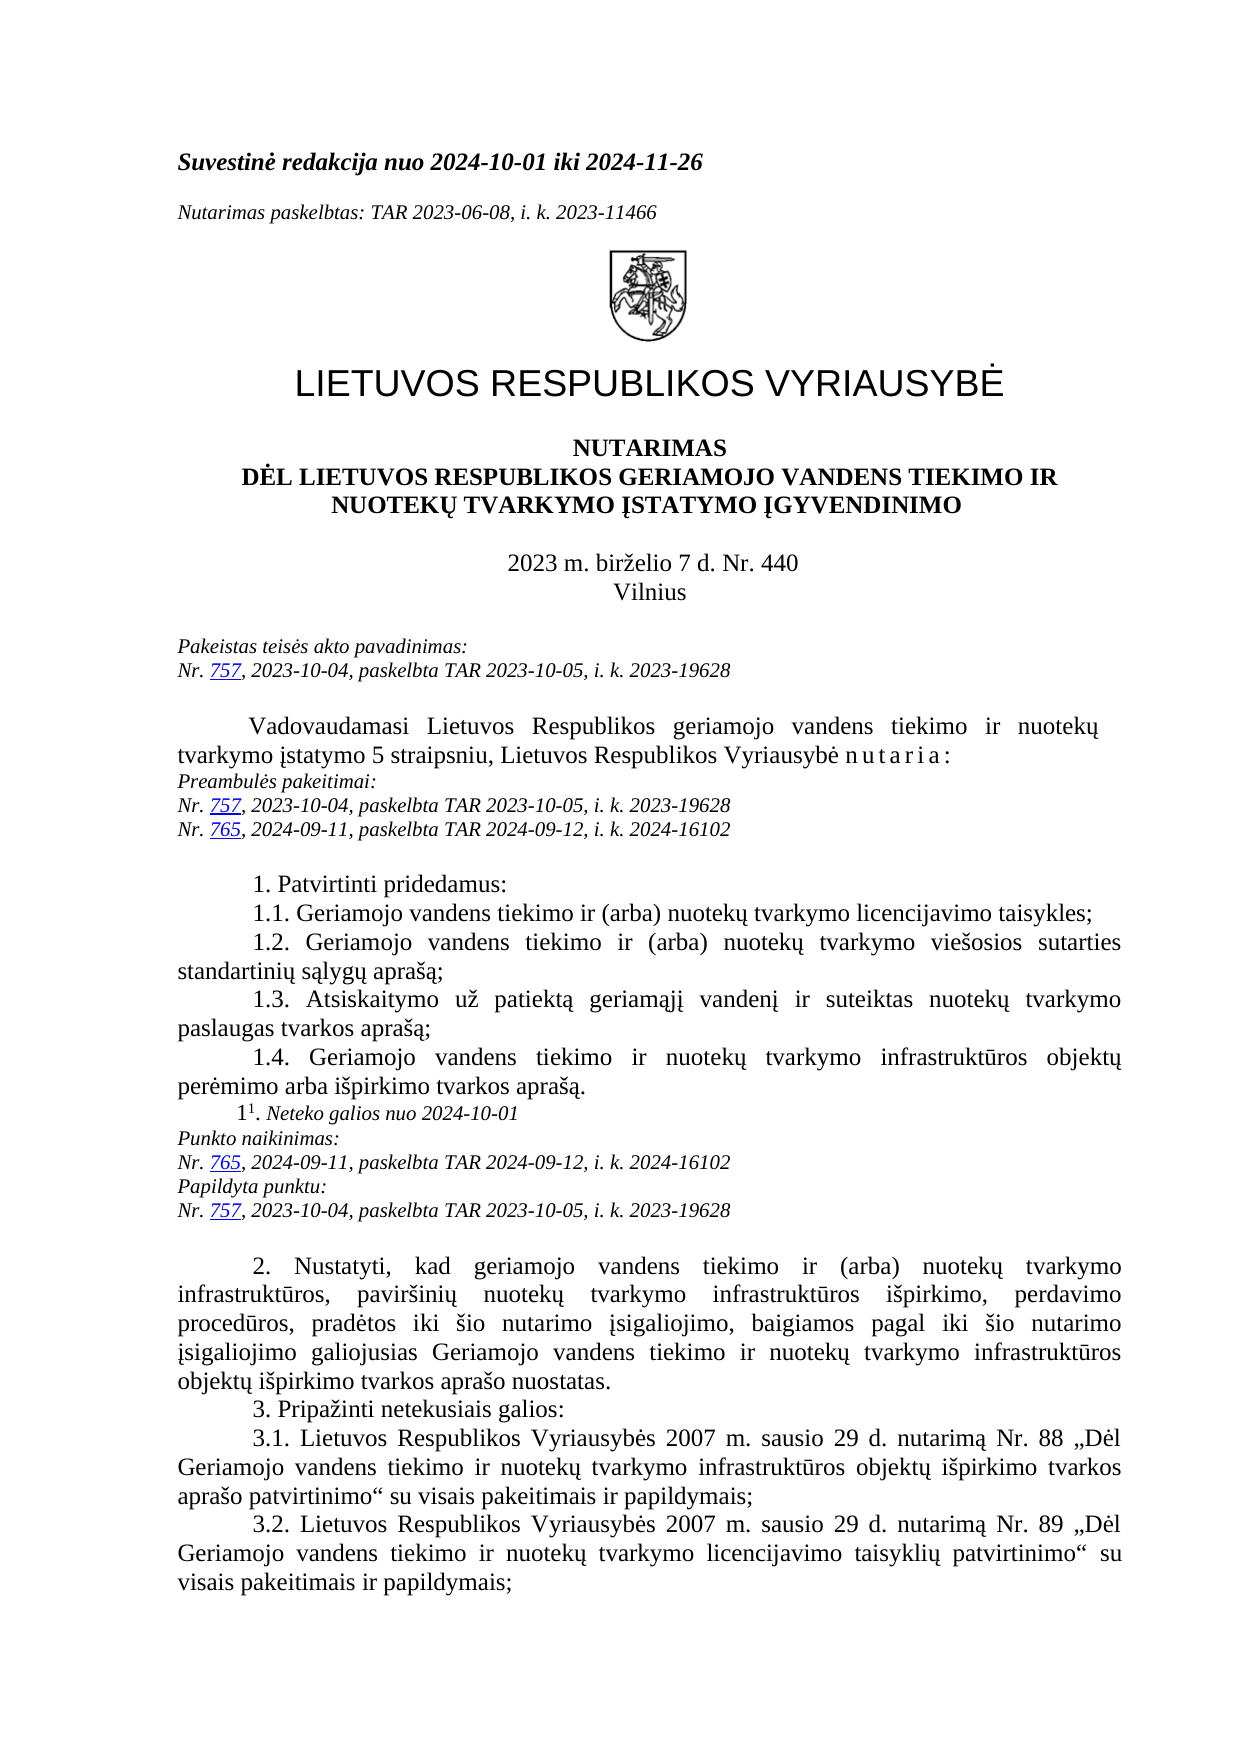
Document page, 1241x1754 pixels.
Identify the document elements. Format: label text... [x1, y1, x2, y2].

text 3. Pripažinti netekusiais galios: [177, 1394, 1122, 1423]
text Suvestinė redakcija nuo 2024-10-01 iki 2024-11-26 [177, 147, 1122, 176]
text nutarimas [177, 433, 1122, 462]
text 3.1. Lietuvos Respublikos Vyriausybės 2007 m. sausio 29 d. nutarimą Nr. 88 „Dėl Geriamojo vandens tiekimo ir nuotekų tvarkymo infrastruktūros objektų išpirkimo tvarkos aprašo patvirtinimo“ su visais pakeitimais ir papildymais; [177, 1423, 1122, 1509]
text Nr. 757, 2023-10-04, paskelbta TAR 2023-10-05, i. k. 2023-19628 [177, 1198, 1122, 1222]
text Papildyta punktu: [177, 1174, 1122, 1198]
text DĖL LIETUVOS RESPUBLIKOS GERIAMOJO VANDENS TIEKIMO IR NUOTEKŲ TVARKYMO ĮSTATYMO ĮGYVENDINIMO [177, 462, 1122, 519]
text Lietuvos Respublikos Vyriausybė [177, 361, 1122, 404]
text Punkto naikinimas: [177, 1126, 1122, 1150]
text 1.1. Geriamojo vandens tiekimo ir (arba) nuotekų tvarkymo licencijavimo taisykles; [177, 898, 1122, 927]
text 3.2. Lietuvos Respublikos Vyriausybės 2007 m. sausio 29 d. nutarimą Nr. 89 „Dėl Geriamojo vandens tiekimo ir nuotekų tvarkymo licencijavimo taisyklių patvirtinimo“ su visais pakeitimais ir papildymais; [177, 1509, 1122, 1596]
text Nr. 757, 2023-10-04, paskelbta TAR 2023-10-05, i. k. 2023-19628 [177, 658, 1122, 682]
text Nr. 765, 2024-09-11, paskelbta TAR 2024-09-12, i. k. 2024-16102 [177, 817, 1122, 841]
text 1.4. Geriamojo vandens tiekimo ir nuotekų tvarkymo infrastruktūros objektų perėmimo arba išpirkimo tvarkos aprašą. [177, 1042, 1122, 1099]
text 11. Neteko galios nuo 2024-10-01 [177, 1099, 1122, 1126]
text 1.3. Atsiskaitymo už patiektą geriamąjį vandenį ir suteiktas nuotekų tvarkymo paslaugas tvarkos aprašą; [177, 984, 1122, 1042]
text 1. Patvirtinti pridedamus: [177, 869, 1122, 898]
text Nr. 757, 2023-10-04, paskelbta TAR 2023-10-05, i. k. 2023-19628 [177, 793, 1122, 817]
text 1.2. Geriamojo vandens tiekimo ir (arba) nuotekų tvarkymo viešosios sutarties standartinių sąlygų aprašą; [177, 927, 1122, 984]
text Pakeistas teisės akto pavadinimas: [177, 634, 1122, 658]
text Vilnius [177, 577, 1122, 605]
text 2023 m. birželio 7 d. Nr. 440 [177, 548, 1122, 577]
text 2. Nustatyti, kad geriamojo vandens tiekimo ir (arba) nuotekų tvarkymo infrastruktūros, paviršinių nuotekų tvarkymo infrastruktūros išpirkimo, perdavimo procedūros, pradėtos iki šio nutarimo įsigaliojimo, baigiamos pagal iki šio nutarimo įsigaliojimo galiojusias Geriamojo vandens tiekimo ir nuotekų tvarkymo infrastruktūros objektų išpirkimo tvarkos aprašo nuostatas. [177, 1251, 1122, 1394]
text Vadovaudamasi Lietuvos Respublikos geriamojo vandens tiekimo ir nuotekų tvarkymo įstatymo 5 straipsniu, Lietuvos Respublikos Vyriausybė nutaria: [177, 711, 1099, 768]
text Preambulės pakeitimai: [177, 768, 1122, 793]
text Nr. 765, 2024-09-11, paskelbta TAR 2024-09-12, i. k. 2024-16102 [177, 1150, 1122, 1174]
text Nutarimas paskelbtas: TAR 2023-06-08, i. k. 2023-11466 [177, 200, 1122, 224]
